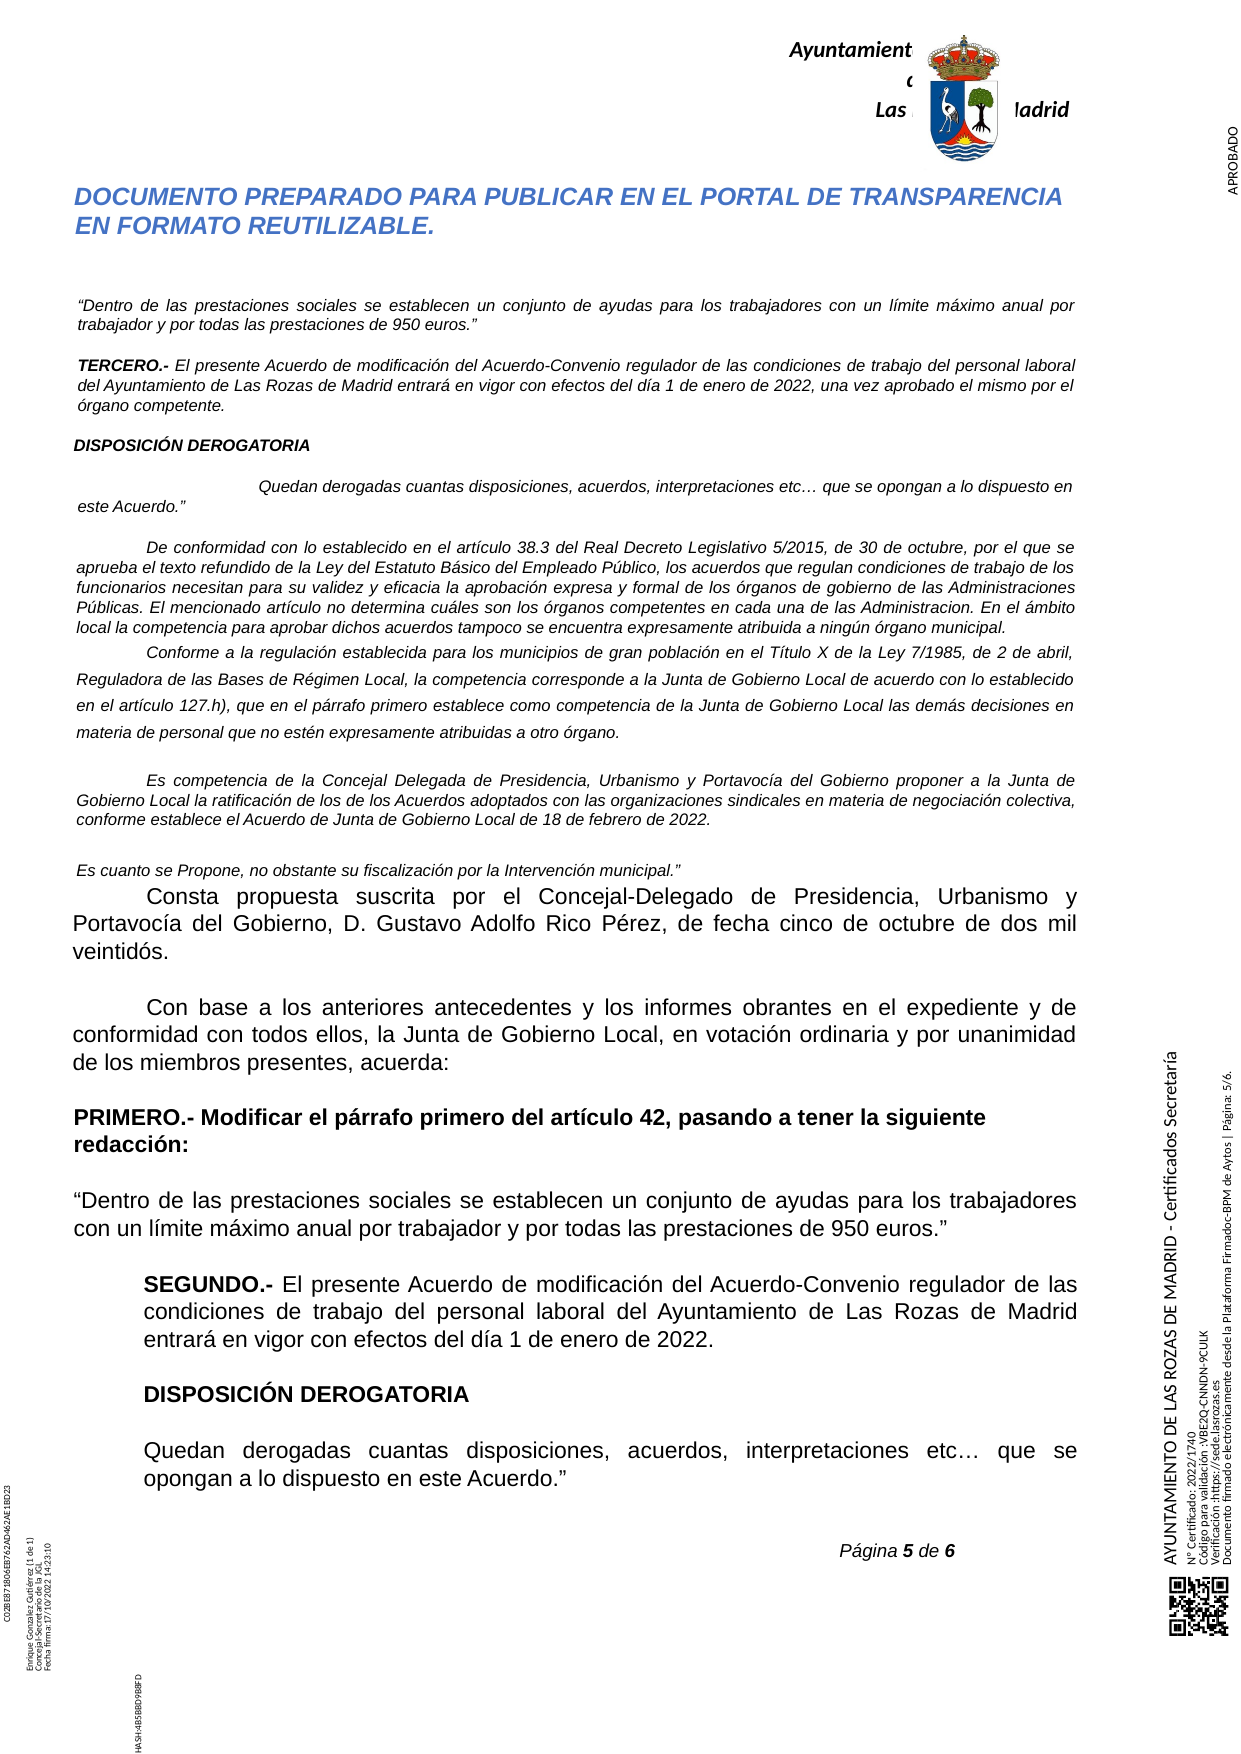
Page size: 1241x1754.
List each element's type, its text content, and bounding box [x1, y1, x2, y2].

text Conforme a la regulación establecida para los municipios de gran población en el Título X de la Ley 7/1985, de 2 de abril, Reguladora de las Bases de Régimen Local, la competencia corresponde a la Junta de Gobierno Local de acuerdo con lo establecido en el artículo 127.h), que en el párrafo primero establece como competencia de la Junta de Gobierno Local las demás decisiones en materia de personal que no estén expresamente atribuidas a otro órgano. [76, 643, 1078, 742]
text Quedan derogadas cuantas disposiciones, acuerdos, interpretaciones etc… que se opongan a lo dispuesto en [74, 477, 1079, 496]
text SEGUNDO.- El presente Acuerdo de modificación del Acuerdo-Convenio regulador de las condiciones de trabajo del personal laboral del Ayuntamiento de Las Rozas de Madrid entrará en vigor con efectos del día 1 de enero de 2022. [73, 1271, 1078, 1352]
text “Dentro de las prestaciones sociales se establecen un conjunto de ayudas para los trabajadores con un límite máximo anual por trabajador y por todas las prestaciones de 950 euros.” [73, 1187, 1078, 1241]
text PRIMERO.- Modificar el párrafo primero del artículo 42, pasando a tener la siguiente redacción: [73, 1104, 1078, 1158]
text DISPOSICIÓN DEROGATORIA [73, 1381, 1078, 1408]
text este Acuerdo.” [77, 497, 1078, 516]
text De conformidad con lo establecido en el artículo 38.3 del Real Decreto Legislativo 5/2015, de 30 de octubre, por el que se aprueba el texto refundido de la Ley del Estatuto Básico del Empleado Público, los acuerdos que regulan condiciones de trabajo de los funcionarios necesitan para su validez y eficacia la aprobación expresa y formal de los órganos de gobierno de las Administraciones Públicas. El mencionado artículo no determina cuáles son los órganos competentes en cada una de las Administracion. En el ámbito local la competencia para aprobar dichos acuerdos tampoco se encuentra expresamente atribuida a ningún órgano municipal. [76, 538, 1078, 637]
text Es competencia de la Concejal Delegada de Presidencia, Urbanismo y Portavocía del Gobierno proponer a la Junta de Gobierno Local la ratificación de los de los Acuerdos adoptados con las organizaciones sindicales en materia de negociación colectiva, conforme establece el Acuerdo de Junta de Gobierno Local de 18 de febrero de 2022. [76, 770, 1078, 829]
text TERCERO.- El presente Acuerdo de modificación del Acuerdo-Convenio regulador de las condiciones de trabajo del personal laboral del Ayuntamiento de Las Rozas de Madrid entrará en vigor con efectos del día 1 de enero de 2022, una vez aprobado el mismo por el órgano competente. [77, 356, 1078, 415]
text DISPOSICIÓN DEROGATORIA [73, 436, 1078, 455]
text Es cuanto se Propone, no obstante su fiscalización por la Intervención municipal.” [76, 855, 804, 882]
text “Dentro de las prestaciones sociales se establecen un conjunto de ayudas para los trabajadores con un límite máximo anual por trabajador y por todas las prestaciones de 950 euros.” [77, 295, 1078, 334]
text Con base a los anteriores antecedentes y los informes obrantes en el expediente y de conformidad con todos ellos, la Junta de Gobierno Local, en votación ordinaria y por unanimidad de los miembros presentes, acuerda: [72, 994, 1078, 1075]
text Quedan derogadas cuantas disposiciones, acuerdos, interpretaciones etc… que se opongan a lo dispuesto en este Acuerdo.” [73, 1437, 1078, 1491]
text Consta propuesta suscrita por el Concejal-Delegado de Presidencia, Urbanismo y Portavocía del Gobierno, D. Gustavo Adolfo Rico Pérez, de fecha cinco de octubre de dos mil veintidós. [72, 883, 1078, 964]
